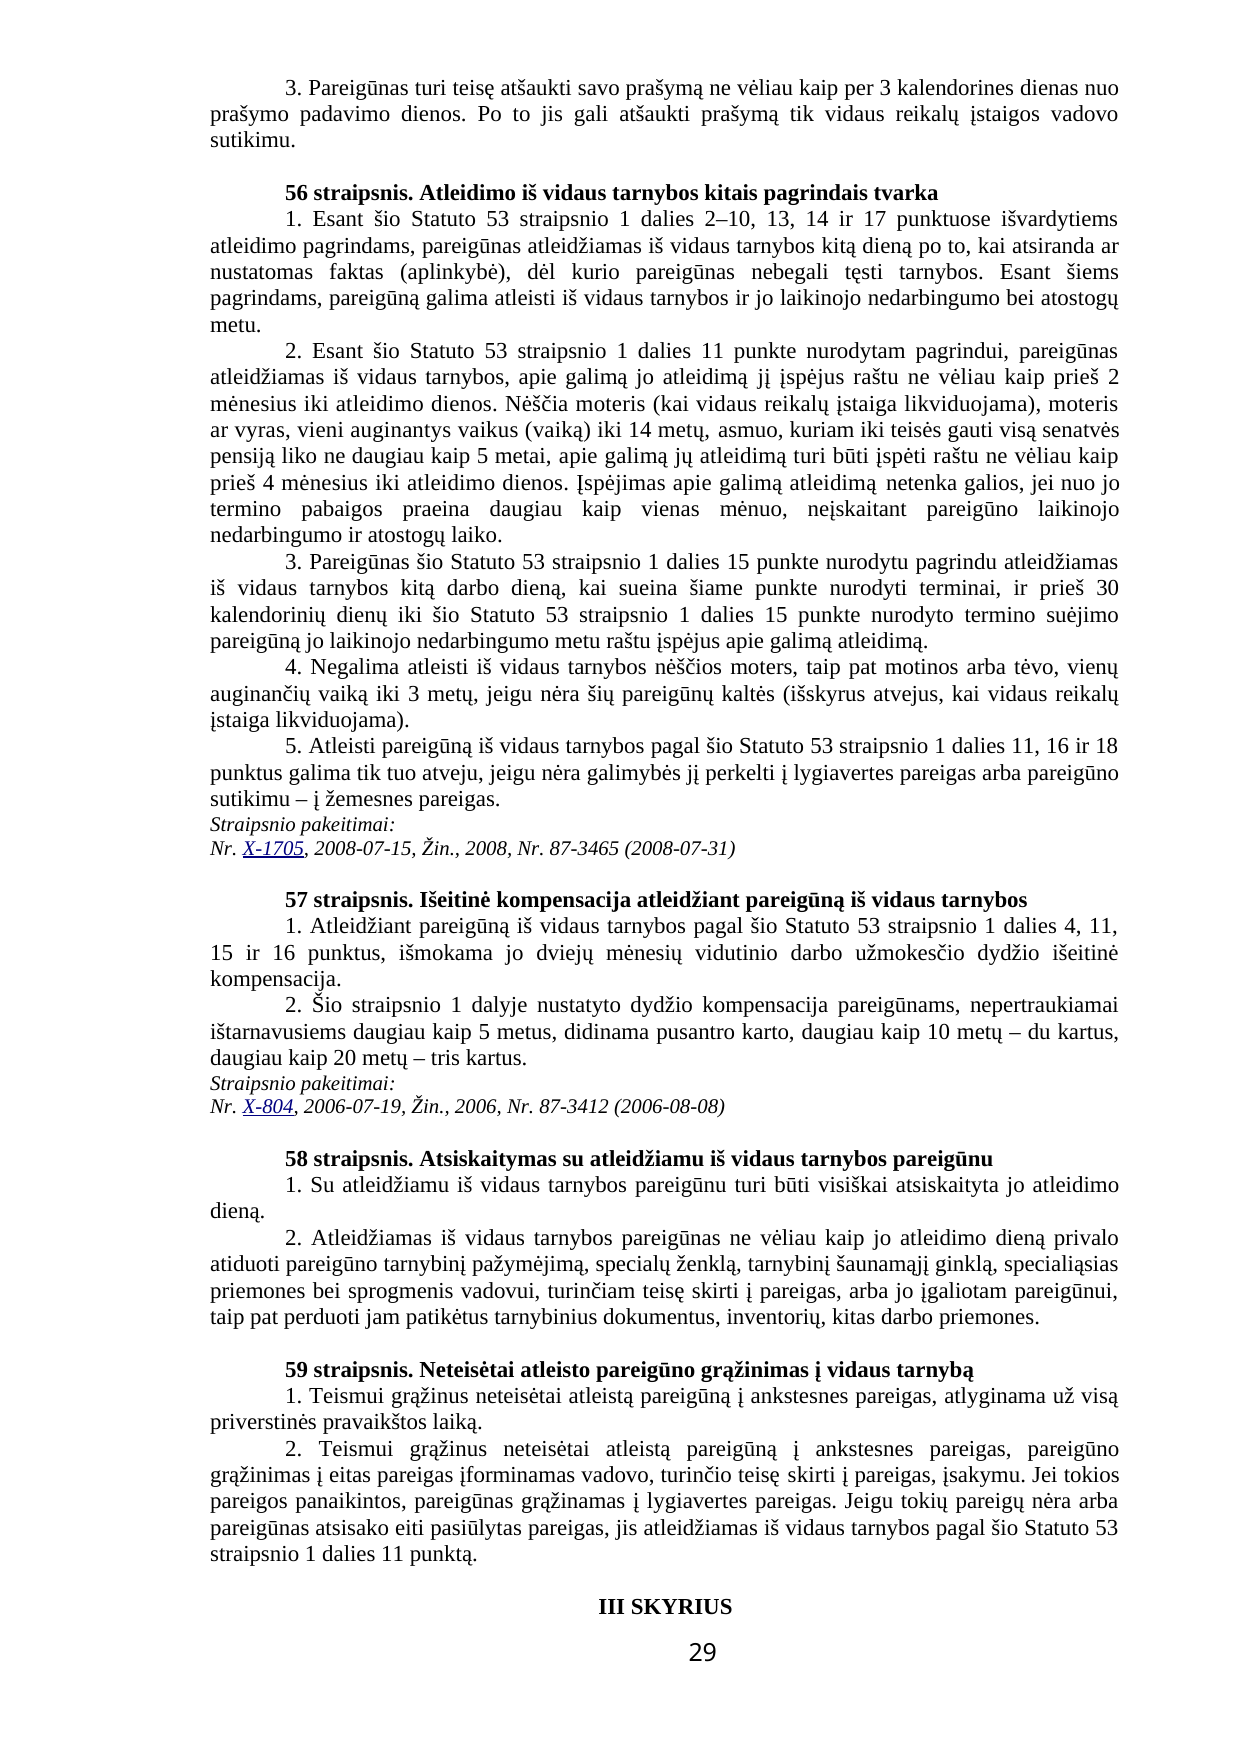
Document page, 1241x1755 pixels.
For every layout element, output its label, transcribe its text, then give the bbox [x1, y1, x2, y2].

text 2. Šio straipsnio 1 dalyje nustatyto dydžio kompensacija pareigūnams, nepertraukiamai ištarnavusiems daugiau kaip 5 metus, didinama pusantro karto, daugiau kaip 10 metų – du kartus, daugiau kaip 20 metų – tris kartus. [210, 991, 1120, 1070]
text 58 straipsnis. Atsiskaitymas su atleidžiamu iš vidaus tarnybos pareigūnu [210, 1145, 1120, 1171]
text 59 straipsnis. Neteisėtai atleisto pareigūno grąžinimas į vidaus tarnybą [210, 1356, 1120, 1382]
text 2. Atleidžiamas iš vidaus tarnybos pareigūnas ne vėliau kaip jo atleidimo dieną privalo atiduoti pareigūno tarnybinį pažymėjimą, specialų ženklą, tarnybinį šaunamąjį ginklą, specialiąsias priemones bei sprogmenis vadovui, turinčiam teisę skirti į pareigas, arba jo įgaliotam pareigūnui, taip pat perduoti jam patikėtus tarnybinius dokumentus, inventorių, kitas darbo priemones. [210, 1224, 1120, 1329]
text 57 straipsnis. Išeitinė kompensacija atleidžiant pareigūną iš vidaus tarnybos [285, 886, 1120, 912]
text 1. Teismui grąžinus neteisėtai atleistą pareigūną į ankstesnes pareigas, atlyginama už visą priverstinės pravaikštos laiką. [210, 1382, 1120, 1435]
text 1. Esant šio Statuto 53 straipsnio 1 dalies 2–10, 13, 14 ir 17 punktuose išvardytiems atleidimo pagrindams, pareigūnas atleidžiamas iš vidaus tarnybos kitą dieną po to, kai atsiranda ar nustatomas faktas (aplinkybė), dėl kurio pareigūnas nebegali tęsti tarnybos. Esant šiems pagrindams, pareigūną galima atleisti iš vidaus tarnybos ir jo laikinojo nedarbingumo bei atostogų metu. [210, 205, 1120, 337]
text 1. Atleidžiant pareigūną iš vidaus tarnybos pagal šio Statuto 53 straipsnio 1 dalies 4, 11, 15 ir 16 punktus, išmokama jo dviejų mėnesių vidutinio darbo užmokesčio dydžio išeitinė kompensacija. [210, 912, 1120, 991]
text 1. Su atleidžiamu iš vidaus tarnybos pareigūnu turi būti visiškai atsiskaityta jo atleidimo dieną. [210, 1171, 1120, 1224]
text Straipsnio pakeitimai: [210, 1070, 1120, 1094]
text 56 straipsnis. Atleidimo iš vidaus tarnybos kitais pagrindais tvarka [210, 179, 1120, 205]
text Nr. X-804, 2006-07-19, Žin., 2006, Nr. 87-3412 (2006-08-08) [210, 1094, 1120, 1118]
text 3. Pareigūnas šio Statuto 53 straipsnio 1 dalies 15 punkte nurodytu pagrindu atleidžiamas iš vidaus tarnybos kitą darbo dieną, kai sueina šiame punkte nurodyti terminai, ir prieš 30 kalendorinių dienų iki šio Statuto 53 straipsnio 1 dalies 15 punkte nurodyto termino suėjimo pareigūną jo laikinojo nedarbingumo metu raštu įspėjus apie galimą atleidimą. [210, 548, 1120, 653]
text 2. Teismui grąžinus neteisėtai atleistą pareigūną į ankstesnes pareigas, pareigūno grąžinimas į eitas pareigas įforminamas vadovo, turinčio teisę skirti į pareigas, įsakymu. Jei tokios pareigos panaikintos, pareigūnas grąžinamas į lygiavertes pareigas. Jeigu tokių pareigų nėra arba pareigūnas atsisako eiti pasiūlytas pareigas, jis atleidžiamas iš vidaus tarnybos pagal šio Statuto 53 straipsnio 1 dalies 11 punktą. [210, 1435, 1120, 1567]
text 5. Atleisti pareigūną iš vidaus tarnybos pagal šio Statuto 53 straipsnio 1 dalies 11, 16 ir 18 punktus galima tik tuo atveju, jeigu nėra galimybės jį perkelti į lygiavertes pareigas arba pareigūno sutikimu – į žemesnes pareigas. [210, 732, 1120, 811]
text Straipsnio pakeitimai: [210, 811, 1120, 836]
text Nr. X-1705, 2008-07-15, Žin., 2008, Nr. 87-3465 (2008-07-31) [210, 836, 1120, 859]
text 3. Pareigūnas turi teisę atšaukti savo prašymą ne vėliau kaip per 3 kalendorines dienas nuo prašymo padavimo dienos. Po to jis gali atšaukti prašymą tik vidaus reikalų įstaigos vadovo sutikimu. [210, 73, 1120, 153]
text 4. Negalima atleisti iš vidaus tarnybos nėščios moters, taip pat motinos arba tėvo, vienų auginančių vaiką iki 3 metų, jeigu nėra šių pareigūnų kaltės (išskyrus atvejus, kai vidaus reikalų įstaiga likviduojama). [210, 653, 1120, 732]
text III SKYRIUS [210, 1593, 1120, 1619]
text 2. Esant šio Statuto 53 straipsnio 1 dalies 11 punkte nurodytam pagrindui, pareigūnas atleidžiamas iš vidaus tarnybos, apie galimą jo atleidimą jį įspėjus raštu ne vėliau kaip prieš 2 mėnesius iki atleidimo dienos. Nėščia moteris (kai vidaus reikalų įstaiga likviduojama), moteris ar vyras, vieni auginantys vaikus (vaiką) iki 14 metų, asmuo, kuriam iki teisės gauti visą senatvės pensiją liko ne daugiau kaip 5 metai, apie galimą jų atleidimą turi būti įspėti raštu ne vėliau kaip prieš 4 mėnesius iki atleidimo dienos. Įspėjimas apie galimą atleidimą netenka galios, jei nuo jo termino pabaigos praeina daugiau kaip vienas mėnuo, neįskaitant pareigūno laikinojo nedarbingumo ir atostogų laiko. [210, 337, 1120, 548]
